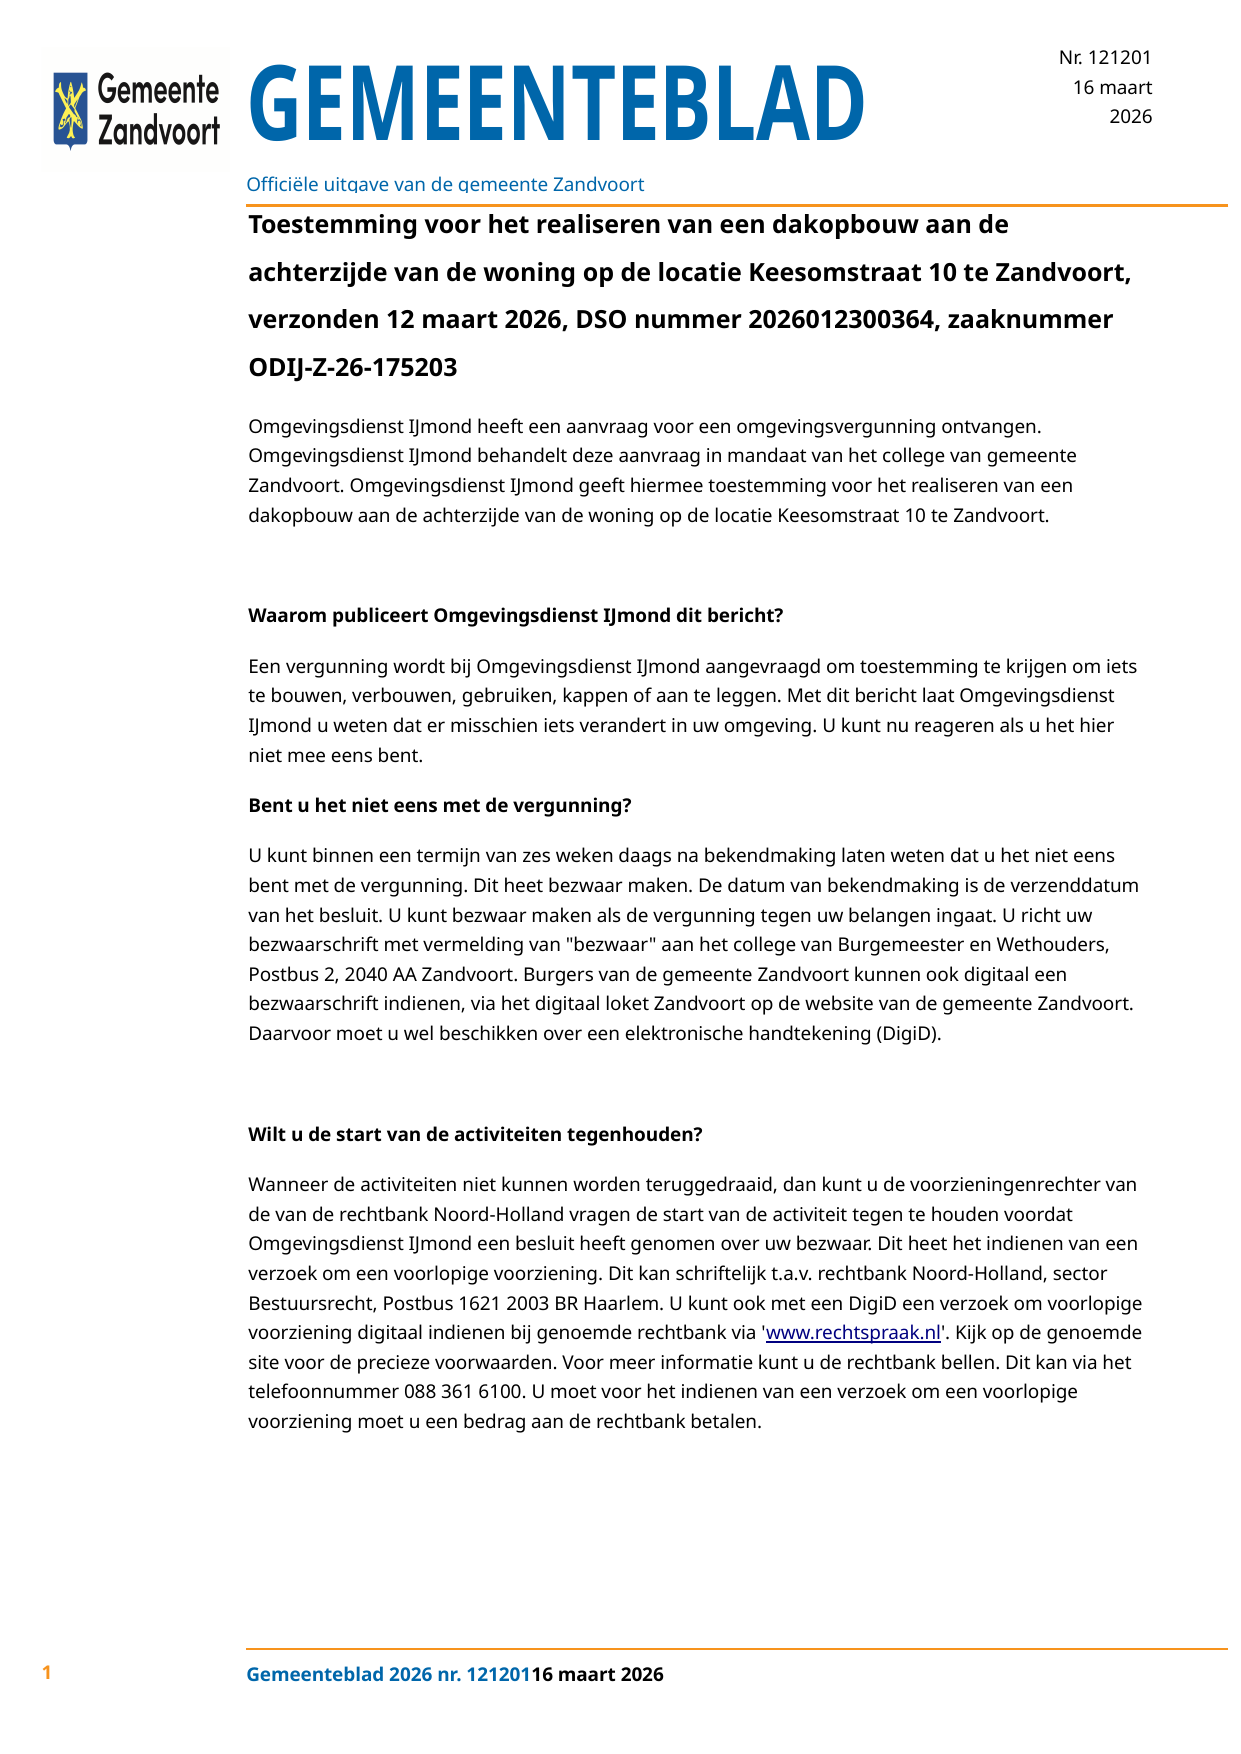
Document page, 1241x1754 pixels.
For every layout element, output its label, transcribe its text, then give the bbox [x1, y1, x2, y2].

text Wilt u de start van de activiteiten tegenhouden? [248, 1121, 1152, 1147]
picture [41, 47, 231, 172]
text Wanneer de activiteiten niet kunnen worden teruggedraaid, dan kunt u de voorzieningenrechter van de van de rechtbank Noord-Holland vragen de start van de activiteit tegen te houden voordat Omgevingsdienst IJmond een besluit heeft genomen over uw bezwaar. Dit heet het indienen van een verzoek om een voorlopige voorziening. Dit kan schriftelijk t.a.v. rechtbank Noord-Holland, sector Bestuursrecht, Postbus 1621 2003 BR Haarlem. U kunt ook met een DigiD een verzoek om voorlopige voorziening digitaal indienen bij genoemde rechtbank via 'www.rechtspraak.nl'. Kijk op de genoemde site voor de precieze voorwaarden. Voor meer informatie kunt u de rechtbank bellen. Dit kan via het telefoonnummer 088 361 6100. U moet voor het indienen van een verzoek om een voorlopige voorziening moet u een bedrag aan de rechtbank betalen. [248, 1171, 1152, 1434]
text U kunt binnen een termijn van zes weken daags na bekendmaking laten weten dat u het niet eens bent met de vergunning. Dit heet bezwaar maken. De datum van bekendmaking is de verzenddatum van het besluit. U kunt bezwaar maken als de vergunning tegen uw belangen ingaat. U richt uw bezwaarschrift met vermelding van "bezwaar" aan het college van Burgemeester en Wethouders, Postbus 2, 2040 AA Zandvoort. Burgers van de gemeente Zandvoort kunnen ook digitaal een bezwaarschrift indienen, via het digitaal loket Zandvoort op de website van de gemeente Zandvoort. Daarvoor moet u wel beschikken over een elektronische handtekening (DigiD). [248, 843, 1152, 1046]
text Toestemming voor het realiseren van een dakopbouw aan de achterzijde van de woning op de locatie Keesomstraat 10 te Zandvoort, verzonden 12 maart 2026, DSO nummer 2026012300364, zaaknummer ODIJ-Z-26-175203 [248, 207, 1152, 384]
text Bent u het niet eens met de vergunning? [248, 792, 1152, 818]
text Een vergunning wordt bij Omgevingsdienst IJmond aangevraagd om toestemming te krijgen om iets te bouwen, verbouwen, gebruiken, kappen of aan te leggen. Met dit bericht laat Omgevingsdienst IJmond u weten dat er misschien iets verandert in uw omgeving. U kunt nu reageren als u het hier niet mee eens bent. [248, 653, 1152, 768]
text Waarom publiceert Omgevingsdienst IJmond dit bericht? [248, 603, 1152, 628]
text Omgevingsdienst IJmond heeft een aanvraag voor een omgevingsvergunning ontvangen. Omgevingsdienst IJmond behandelt deze aanvraag in mandaat van het college van gemeente Zandvoort. Omgevingsdienst IJmond geeft hiermee toestemming voor het realiseren van een dakopbouw aan de achterzijde van de woning op de locatie Keesomstraat 10 te Zandvoort. [248, 413, 1152, 528]
